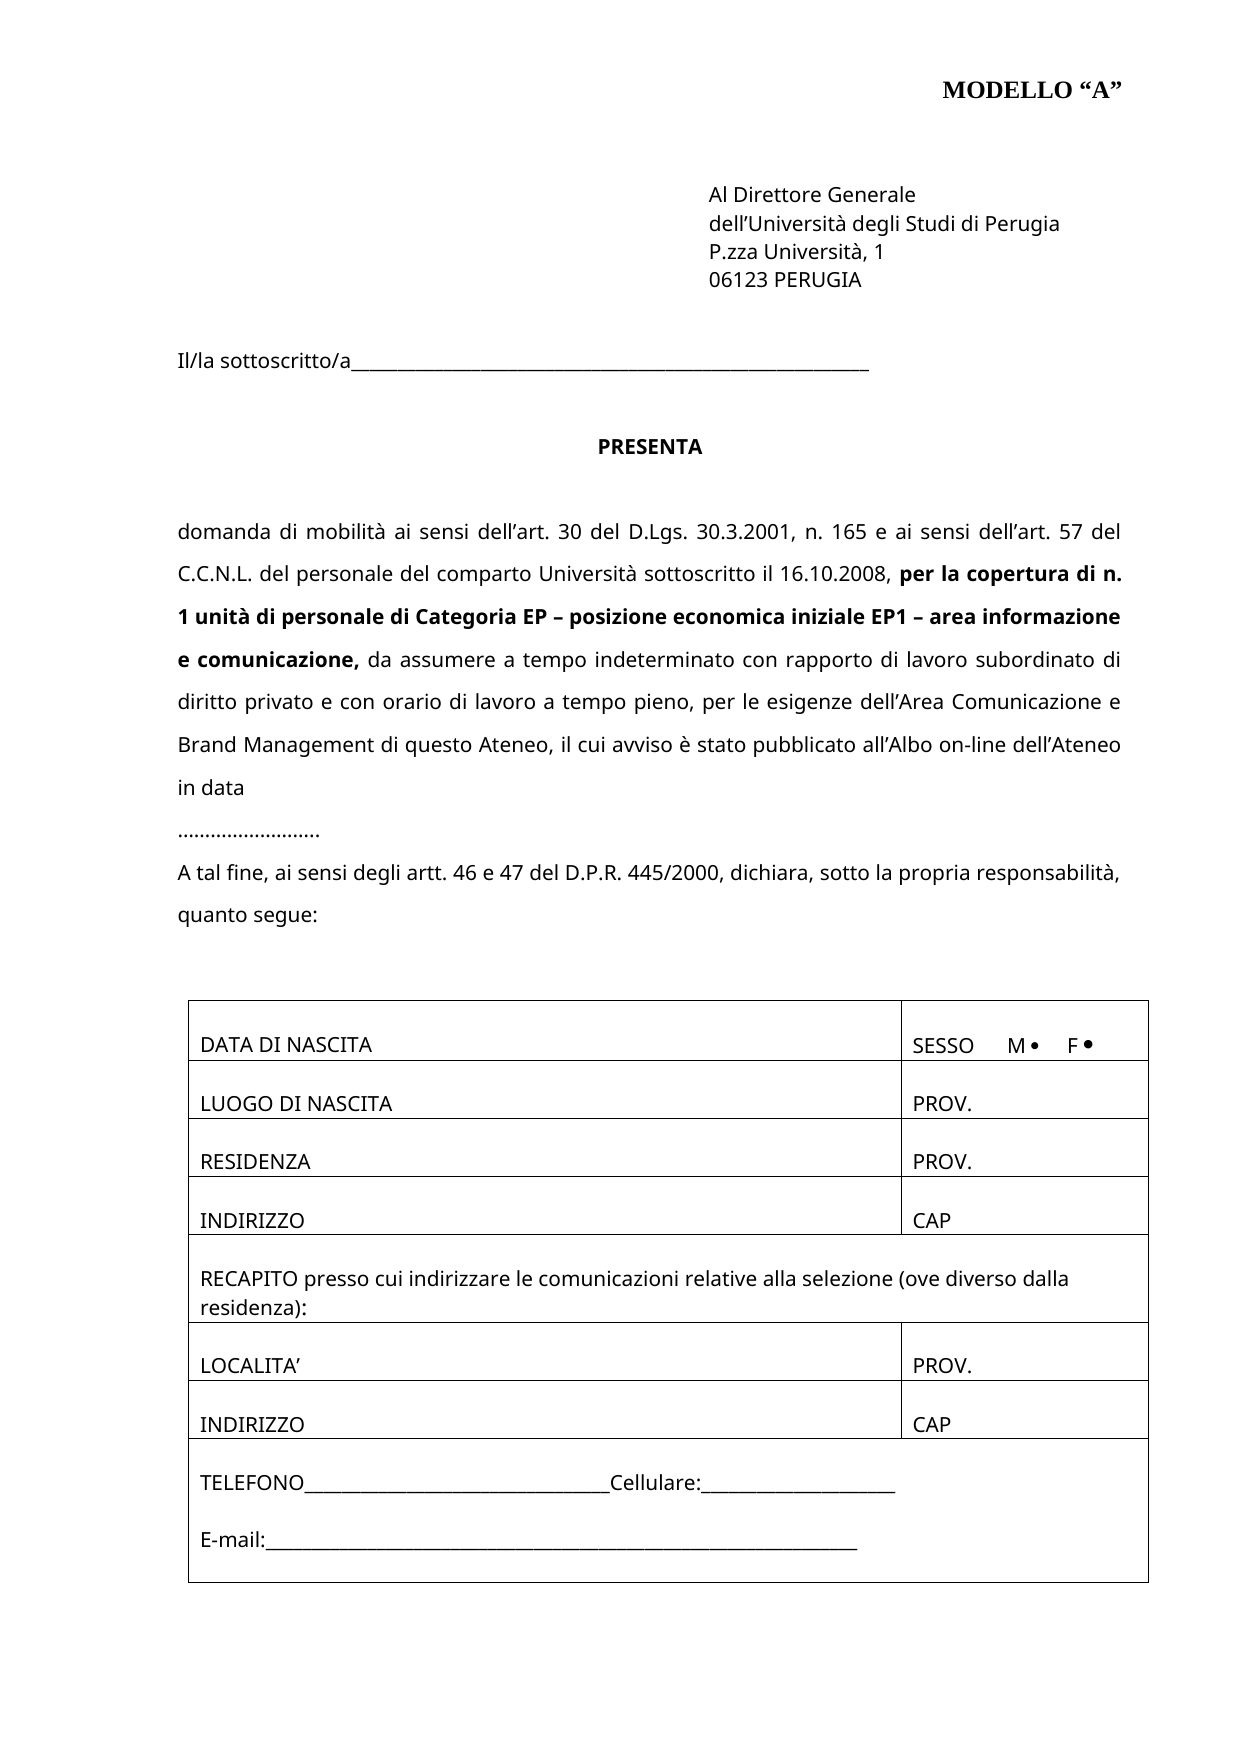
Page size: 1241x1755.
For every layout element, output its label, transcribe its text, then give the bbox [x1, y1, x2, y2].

table_cell LUOGO DI NASCITA [189, 1061, 901, 1118]
table_header DATA DI NASCITA [189, 1001, 901, 1059]
text Al Direttore Generale [177, 180, 1122, 209]
text A tal fine, ai sensi degli artt. 46 e 47 del D.P.R. 445/2000, dichiara, sotto la propria responsabilità, quanto segue: [177, 858, 1122, 929]
table_cell RECAPITO presso cui indirizzare le comunicazioni relative alla selezione (ove diverso dalla residenza): [189, 1235, 1148, 1322]
text PRESENTA [177, 432, 1122, 460]
table_cell INDIRIZZO [189, 1381, 901, 1438]
table_header SESSO M  F  [902, 1001, 1148, 1059]
table_cell PROV. [902, 1061, 1148, 1118]
subtitle MODELLO “A” [251, 75, 1122, 104]
text …………………….. [177, 815, 1122, 844]
text domanda di mobilità ai sensi dell’art. 30 del D.Lgs. 30.3.2001, n. 165 e ai sensi dell’art. 57 del C.C.N.L. del personale del comparto Università sottoscritto il 16.10.2008, per la copertura di n. 1 unità di personale di Categoria EP – posizione economica iniziale EP1 – area informazione e comunicazione, da assumere a tempo indeterminato con rapporto di lavoro subordinato di diritto privato e con orario di lavoro a tempo pieno, per le esigenze dell’Area Comunicazione e Brand Management di questo Ateneo, il cui avviso è stato pubblicato all’Albo on-line dell’Ateneo in data [177, 517, 1122, 801]
table_cell CAP [902, 1381, 1148, 1438]
text dell’Università degli Studi di Perugia [177, 209, 1122, 237]
table_cell INDIRIZZO [189, 1177, 901, 1234]
table_cell PROV. [902, 1323, 1148, 1380]
table_cell RESIDENZA [189, 1119, 901, 1176]
text 06123 PERUGIA [177, 266, 1122, 294]
table_cell CAP [902, 1177, 1148, 1234]
text P.zza Università, 1 [177, 237, 1122, 266]
table_cell LOCALITA’ [189, 1323, 901, 1380]
table_cell TELEFONO_________________________________Cellulare:_____________________ E-mail:________________________________________________________________ [189, 1439, 1148, 1582]
table_cell PROV. [902, 1119, 1148, 1176]
text Il/la sottoscritto/a________________________________________________________ [177, 347, 1122, 375]
